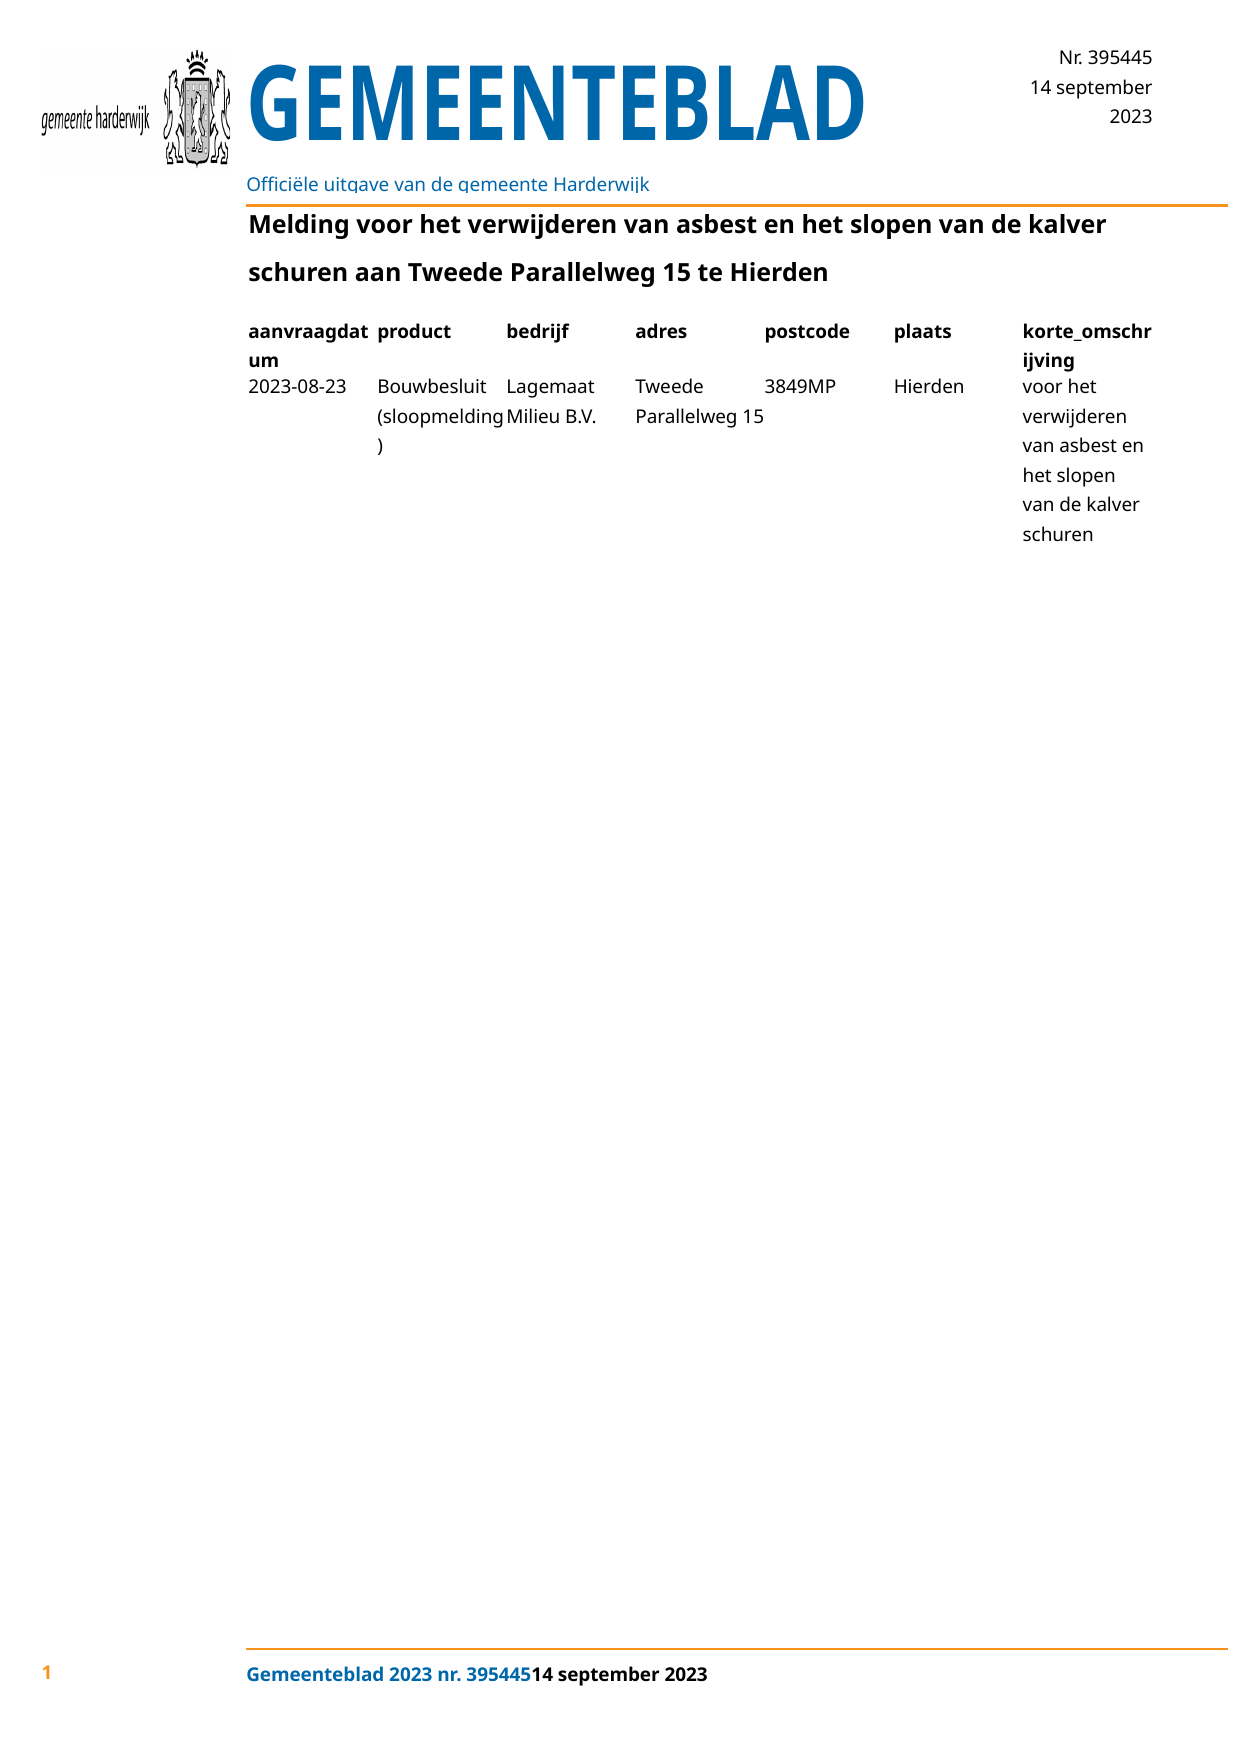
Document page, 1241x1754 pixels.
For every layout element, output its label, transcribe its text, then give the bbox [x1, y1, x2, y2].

table_header product [377, 318, 506, 373]
table_cell Lagemaat Milieu B.V. [506, 373, 635, 547]
table_header postcode [764, 318, 893, 373]
table_header aanvraagdatum [248, 318, 377, 373]
table_cell 2023-08-23 [248, 373, 377, 547]
table_cell Tweede Parallelweg 15 [635, 373, 764, 547]
table_cell voor het verwijderen van asbest en het slopen van de kalver schuren [1023, 373, 1152, 547]
table_header adres [635, 318, 764, 373]
table_header plaats [894, 318, 1022, 373]
table_cell Hierden [894, 373, 1022, 547]
table_cell Bouwbesluit (sloopmelding) [377, 373, 506, 547]
table_cell 3849MP [764, 373, 893, 547]
table_header korte_omschrijving [1023, 318, 1152, 373]
table_header bedrijf [506, 318, 635, 373]
picture [41, 47, 231, 172]
text Melding voor het verwijderen van asbest en het slopen van de kalver schuren aan Tweede Parallelweg 15 te Hierden [248, 207, 1152, 288]
